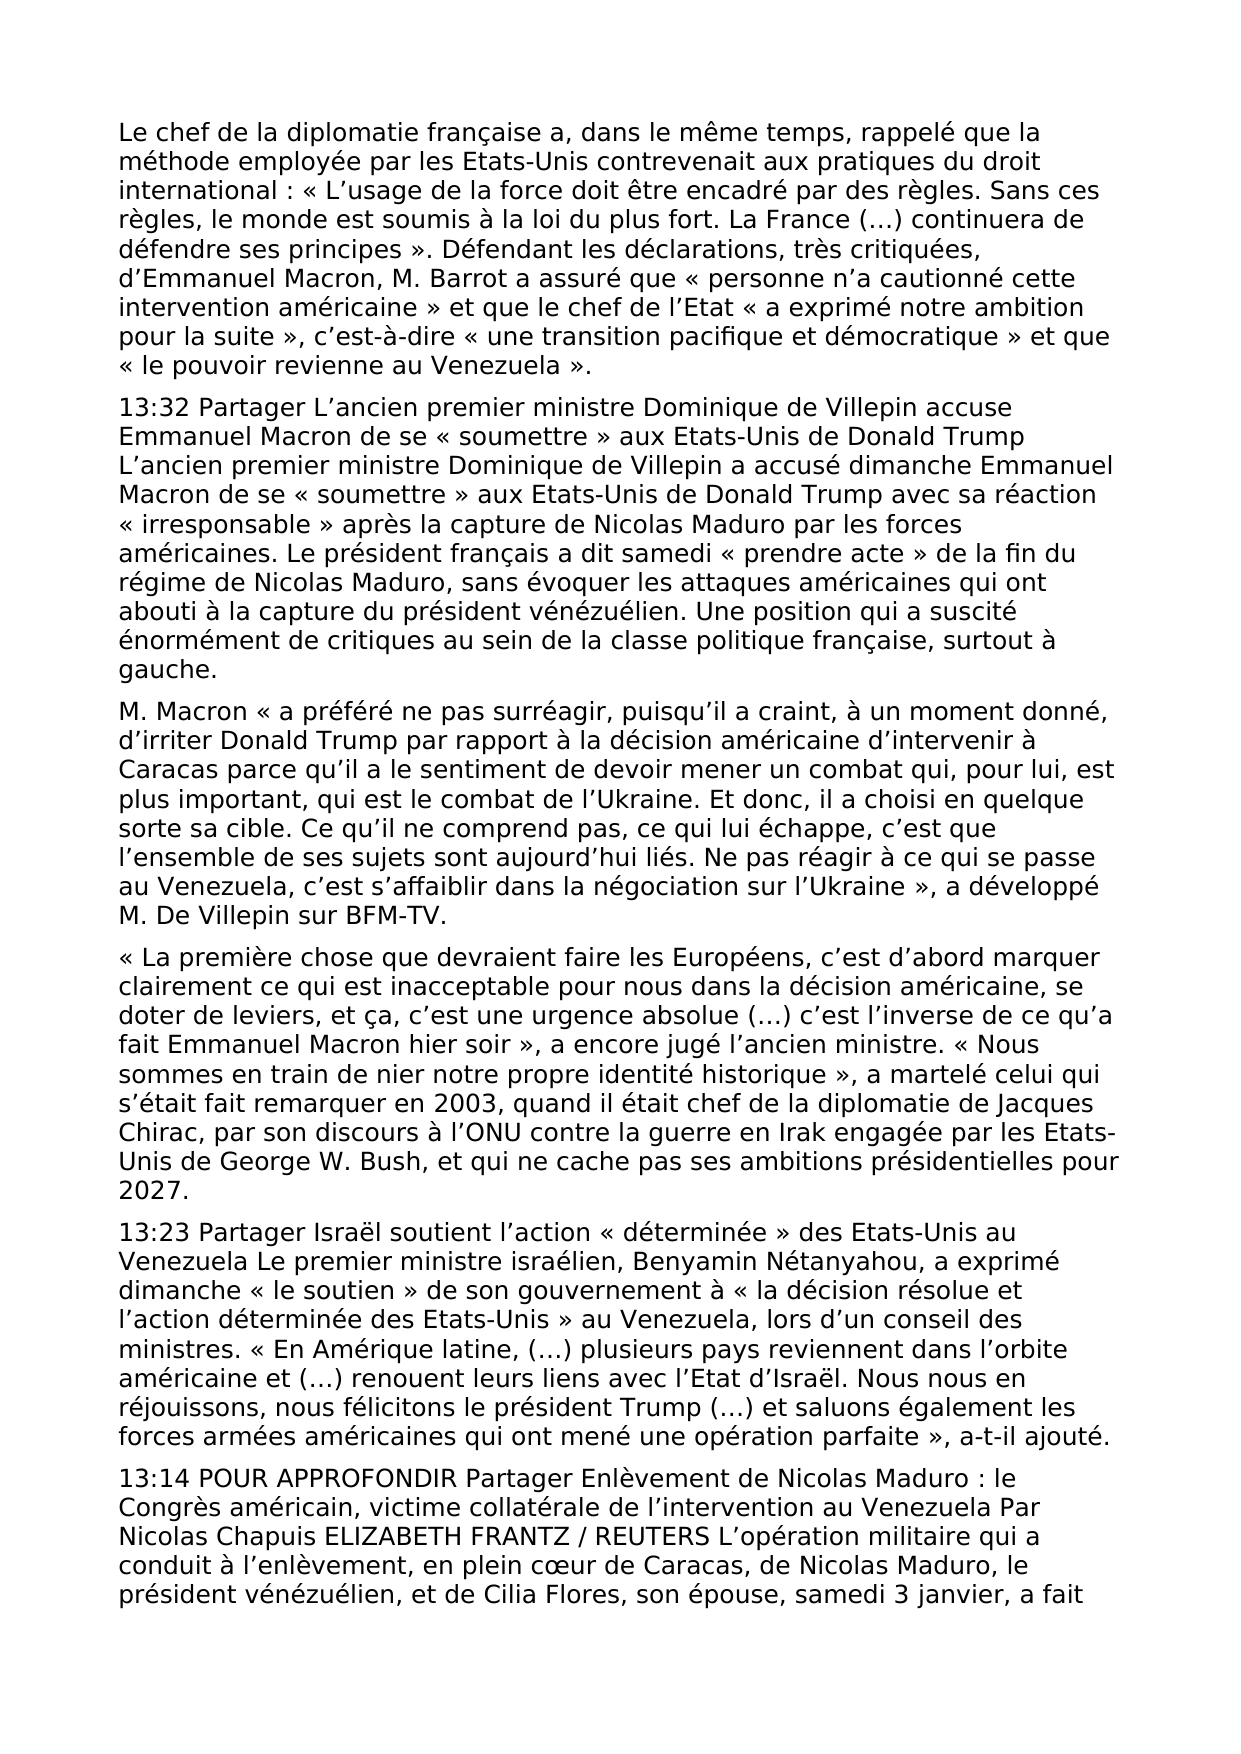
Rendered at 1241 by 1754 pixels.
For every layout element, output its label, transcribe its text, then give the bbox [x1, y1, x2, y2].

text 13:14 POUR APPROFONDIR Partager Enlèvement de Nicolas Maduro : le Congrès américain, victime collatérale de l’intervention au Venezuela Par Nicolas Chapuis ELIZABETH FRANTZ / REUTERS L’opération militaire qui a conduit à l’enlèvement, en plein cœur de Caracas, de Nicolas Maduro, le président vénézuélien, et de Cilia Flores, son épouse, samedi 3 janvier, a fait [118, 1464, 1122, 1610]
text 13:23 Partager Israël soutient l’action « déterminée » des Etats-Unis au Venezuela Le premier ministre israélien, Benyamin Nétanyahou, a exprimé dimanche « le soutien » de son gouvernement à « la décision résolue et l’action déterminée des Etats-Unis » au Venezuela, lors d’un conseil des ministres. « En Amérique latine, (…) plusieurs pays reviennent dans l’orbite américaine et (…) renouent leurs liens avec l’Etat d’Israël. Nous nous en réjouissons, nous félicitons le président Trump (…) et saluons également les forces armées américaines qui ont mené une opération parfaite », a-t-il ajouté. [118, 1218, 1122, 1451]
text Le chef de la diplomatie française a, dans le même temps, rappelé que la méthode employée par les Etats-Unis contrevenait aux pratiques du droit international : « L’usage de la force doit être encadré par des règles. Sans ces règles, le monde est soumis à la loi du plus fort. La France (…) continuera de défendre ses principes ». Défendant les déclarations, très critiquées, d’Emmanuel Macron, M. Barrot a assuré que « personne n’a cautionné cette intervention américaine » et que le chef de l’Etat « a exprimé notre ambition pour la suite », c’est-à-dire « une transition pacifique et démocratique » et que « le pouvoir revienne au Venezuela ». [118, 118, 1122, 381]
text 13:32 Partager L’ancien premier ministre Dominique de Villepin accuse Emmanuel Macron de se « soumettre » aux Etats-Unis de Donald Trump L’ancien premier ministre Dominique de Villepin a accusé dimanche Emmanuel Macron de se « soumettre » aux Etats-Unis de Donald Trump avec sa réaction « irresponsable » après la capture de Nicolas Maduro par les forces américaines. Le président français a dit samedi « prendre acte » de la fin du régime de Nicolas Maduro, sans évoquer les attaques américaines qui ont abouti à la capture du président vénézuélien. Une position qui a suscité énormément de critiques au sein de la classe politique française, surtout à gauche. [118, 393, 1122, 685]
text « La première chose que devraient faire les Européens, c’est d’abord marquer clairement ce qui est inacceptable pour nous dans la décision américaine, se doter de leviers, et ça, c’est une urgence absolue (…) c’est l’inverse de ce qu’a fait Emmanuel Macron hier soir », a encore jugé l’ancien ministre. « Nous sommes en train de nier notre propre identité historique », a martelé celui qui s’était fait remarquer en 2003, quand il était chef de la diplomatie de Jacques Chirac, par son discours à l’ONU contre la guerre en Irak engagée par les Etats-Unis de George W. Bush, et qui ne cache pas ses ambitions présidentielles pour 2027. [118, 943, 1122, 1206]
text M. Macron « a préféré ne pas surréagir, puisqu’il a craint, à un moment donné, d’irriter Donald Trump par rapport à la décision américaine d’intervenir à Caracas parce qu’il a le sentiment de devoir mener un combat qui, pour lui, est plus important, qui est le combat de l’Ukraine. Et donc, il a choisi en quelque sorte sa cible. Ce qu’il ne comprend pas, ce qui lui échappe, c’est que l’ensemble de ses sujets sont aujourd’hui liés. Ne pas réagir à ce qui se passe au Venezuela, c’est s’affaiblir dans la négociation sur l’Ukraine », a développé M. De Villepin sur BFM-TV. [118, 697, 1122, 931]
